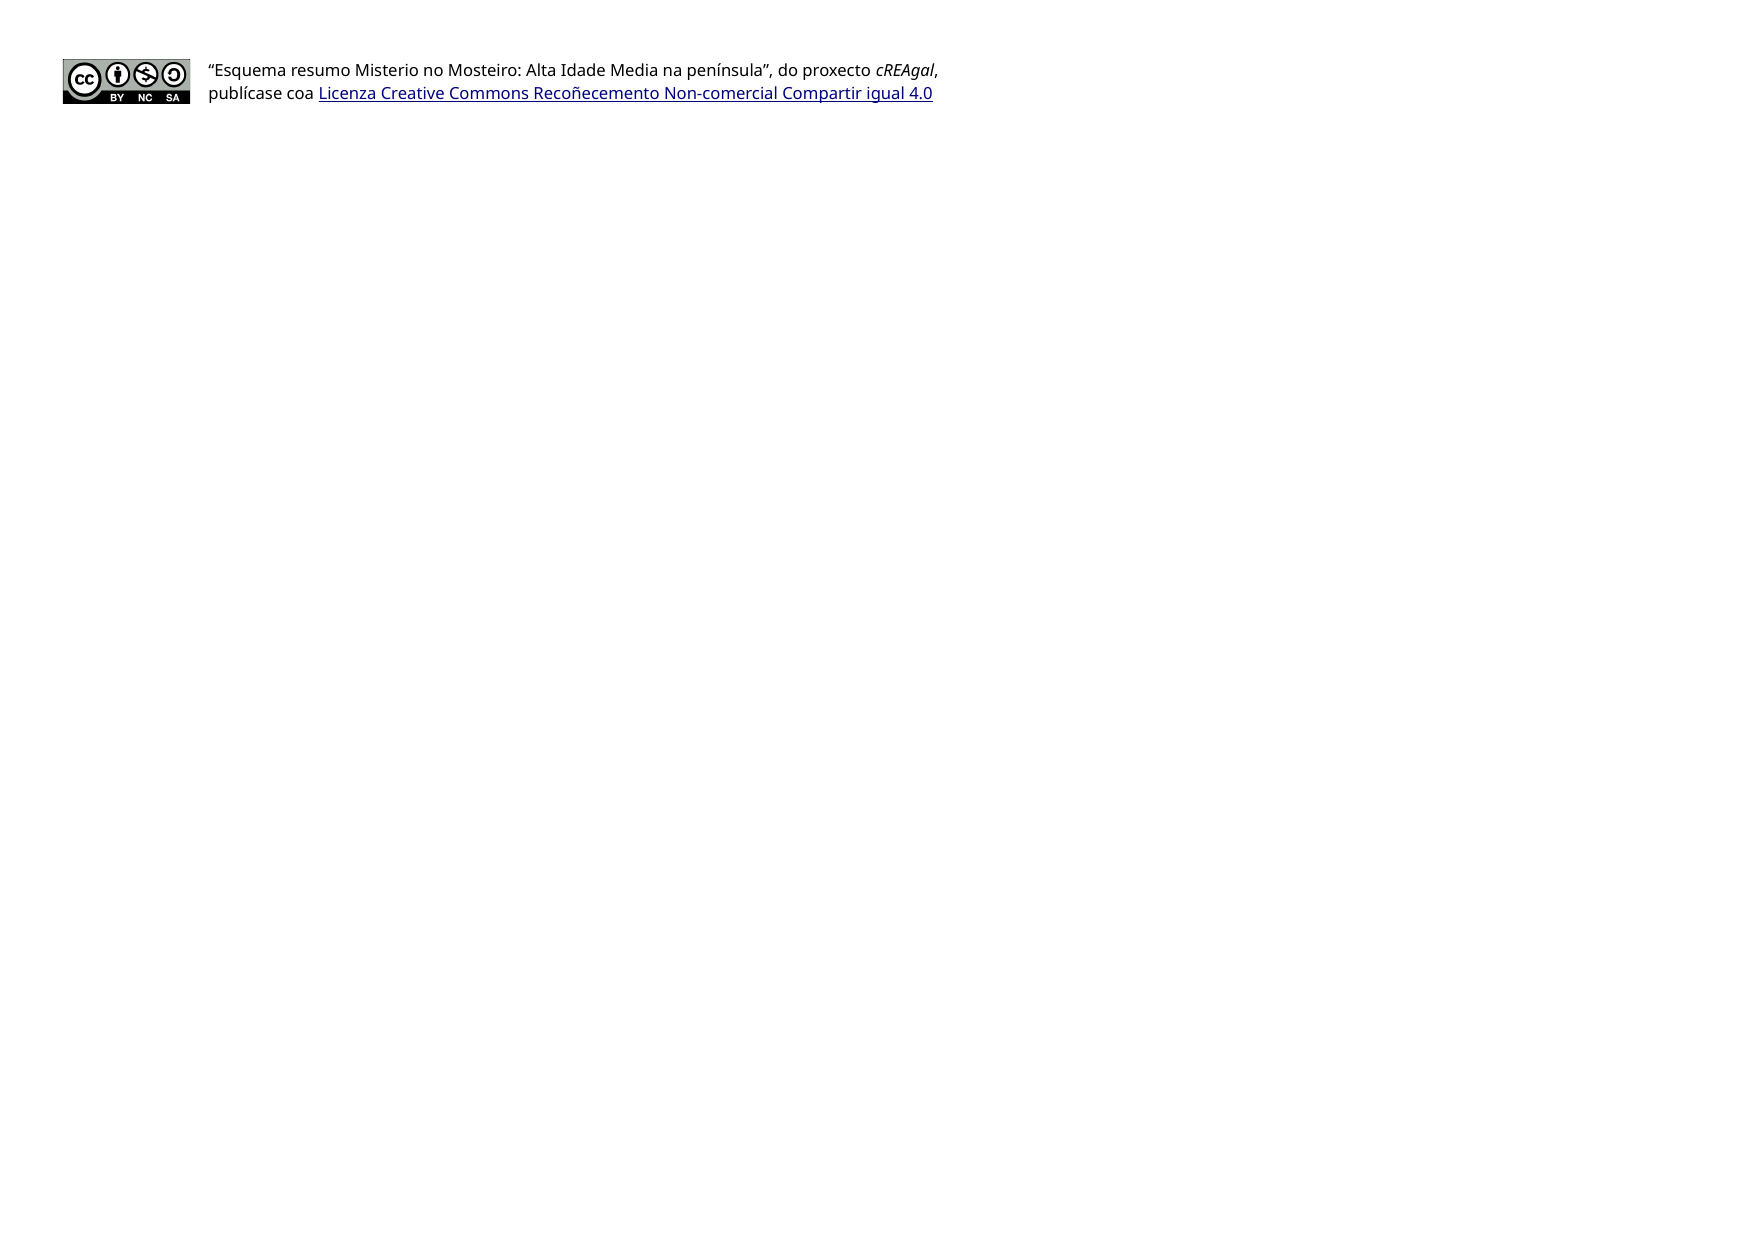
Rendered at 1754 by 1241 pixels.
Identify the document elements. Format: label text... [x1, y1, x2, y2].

text “Esquema resumo Misterio no Mosteiro: Alta Idade Media na península”, do proxecto cREAgal, [191, 59, 1695, 82]
picture [62, 59, 191, 104]
text publícase coa Licenza Creative Commons Recoñecemento Non-comercial Compartir igual 4.0 [191, 82, 1695, 104]
